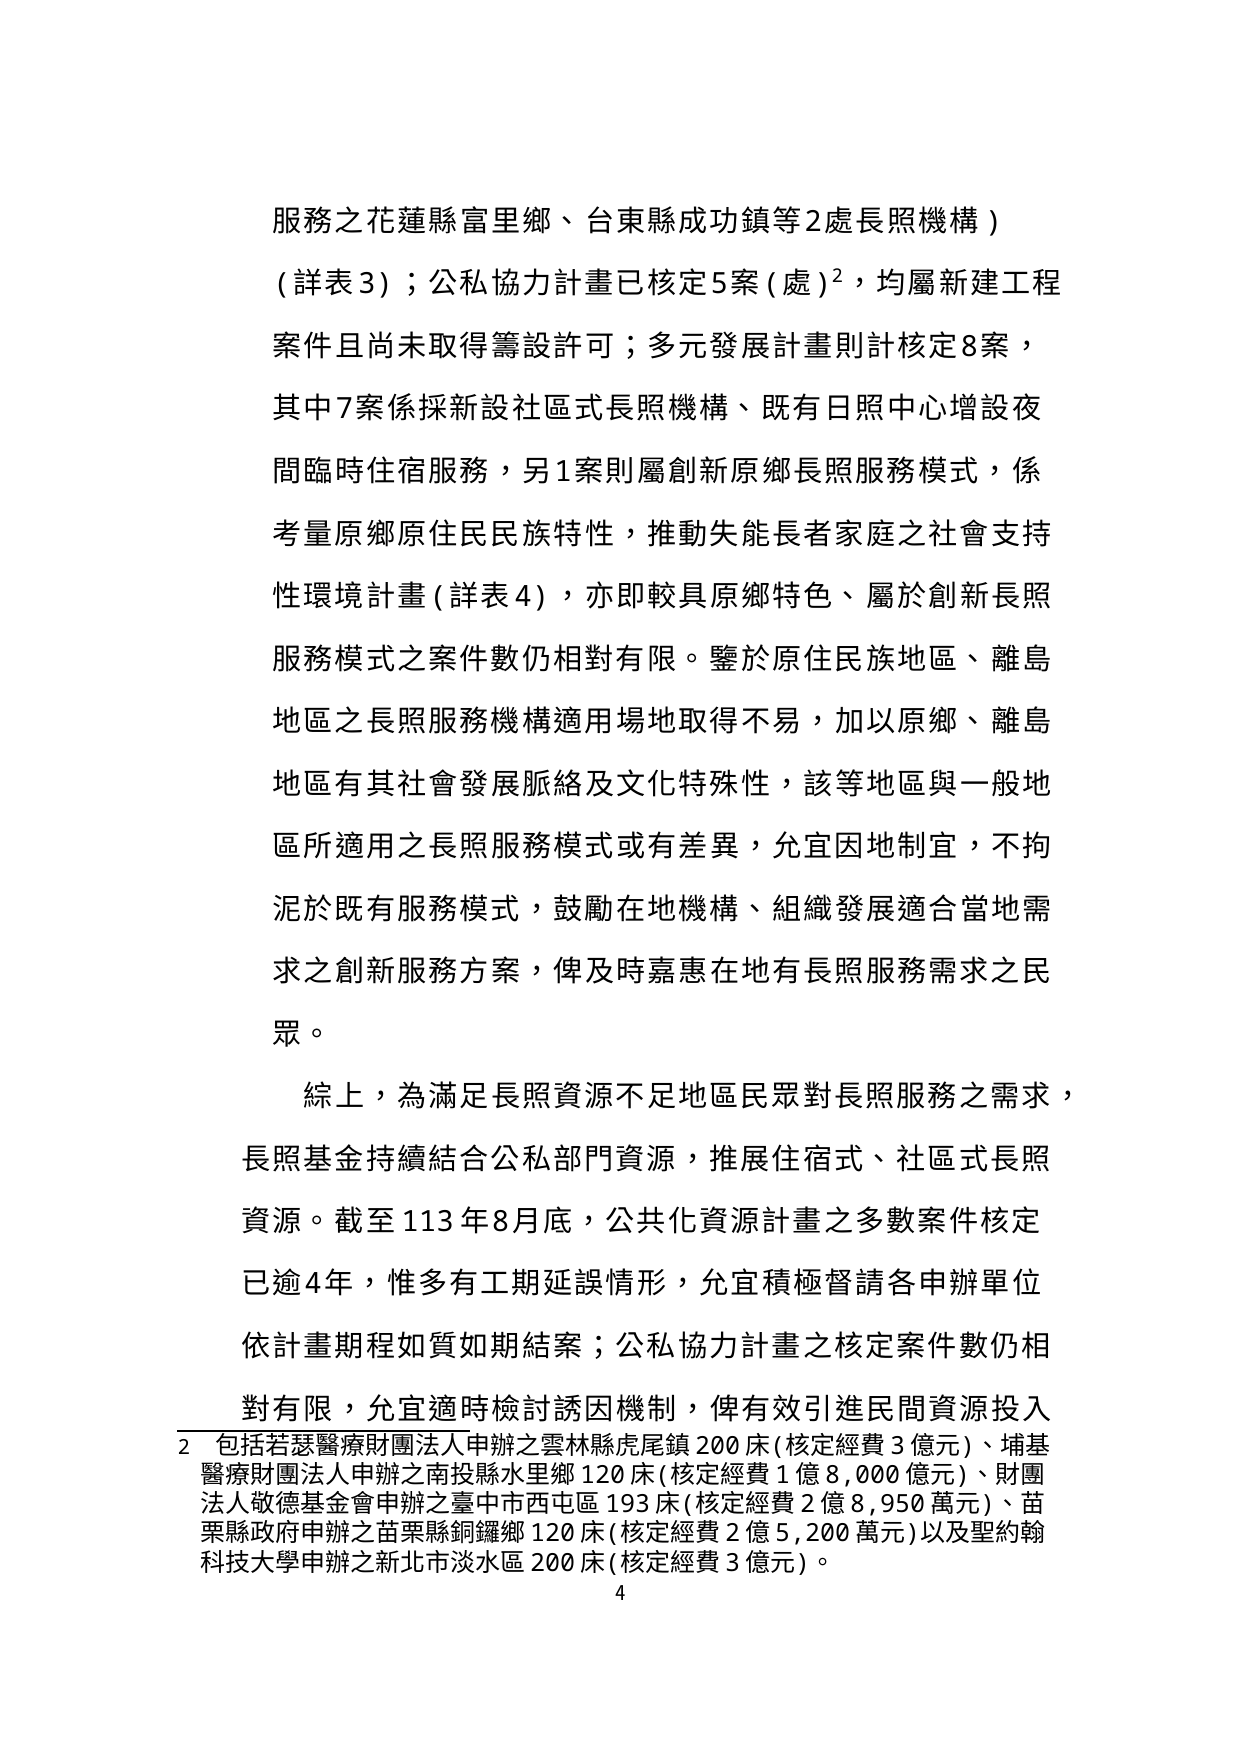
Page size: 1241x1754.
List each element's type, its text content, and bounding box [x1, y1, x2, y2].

text 依長照基金提供資料，截至113年8月底，公共化資源計畫已核定37案(均為110年11月以前核定)，扣除因建物老舊不堪修繕、土地可能牴觸文化資產保留法規、無潛在廠商有意經營等因素而撤案之3案(處)(包括衛福部彰化醫院申辦之彰化縣埔鹽鄉86床、高雄市政府申辦之高雄市旗津區75床、臺東縣政府申辦之臺東縣長濱鄉75床)，目前持續推動34案(處)，僅有1案(處)已結案(高雄榮民總醫院申辦之高雄市三民區178床)，其餘33案(處)多數核定已逾4年，其中尚待結案者屬於已撥第一期款者計有25案(處)，屬於已撥第二期款者計有8案(處)(含已提供服務之花蓮縣富里鄉、台東縣成功鎮等2處長照機構) (詳表3)；公私協力計畫已核定5案(處)，均屬新建工程案件且尚未取得籌設許可；多元發展計畫則計核定8案，其中7案係採新設社區式長照機構、既有日照中心增設夜間臨時住宿服務，另1案則屬創新原鄉長照服務模式，係考量原鄉原住民民族特性，推動失能長者家庭之社會支持性環境計畫(詳表4)，亦即較具原鄉特色、屬於創新長照服務模式之案件數仍相對有限。鑒於原住民族地區、離島地區之長照服務機構適用場地取得不易，加以原鄉、離島地區有其社會發展脈絡及文化特殊性，該等地區與一般地區所適用之長照服務模式或有差異，允宜因地制宜，不拘泥於既有服務模式，鼓勵在地機構、組織發展適合當地需求之創新服務方案，俾及時嘉惠在地有長照服務需求之民眾。 [266, 177, 1063, 1052]
text 包括若瑟醫療財團法人申辦之雲林縣虎尾鎮200床(核定經費3億元)、埔基醫療財團法人申辦之南投縣水里鄉120床(核定經費1億8,000億元)、財團法人敬德基金會申辦之臺中市西屯區193床(核定經費2億8,950萬元)、苗栗縣政府申辦之苗栗縣銅鑼鄉120床(核定經費2億5,200萬元)以及聖約翰科技大學申辦之新北市淡水區200床(核定經費3億元)。 [177, 1431, 1063, 1577]
text 綜上，為滿足長照資源不足地區民眾對長照服務之需求，長照基金持續結合公私部門資源，推展住宿式、社區式長照資源。截至113年8月底，公共化資源計畫之多數案件核定已逾4年，惟多有工期延誤情形，允宜積極督請各申辦單位依計畫期程如質如期結案；公私協力計畫之核定案件數仍相對有限，允宜適時檢討誘因機制，俾有效引進民間資源投入拓展長照服務；多元發展計畫之核定案件中多數仍遵循既有服務模式，允宜因地制宜，考量原住民族、離島地區之社會文化特性，鼓勵在地機構團體發展適合當地需求之創新服務模式，俾提升整體長照服務之涵蓋率。 [236, 1052, 1063, 1427]
